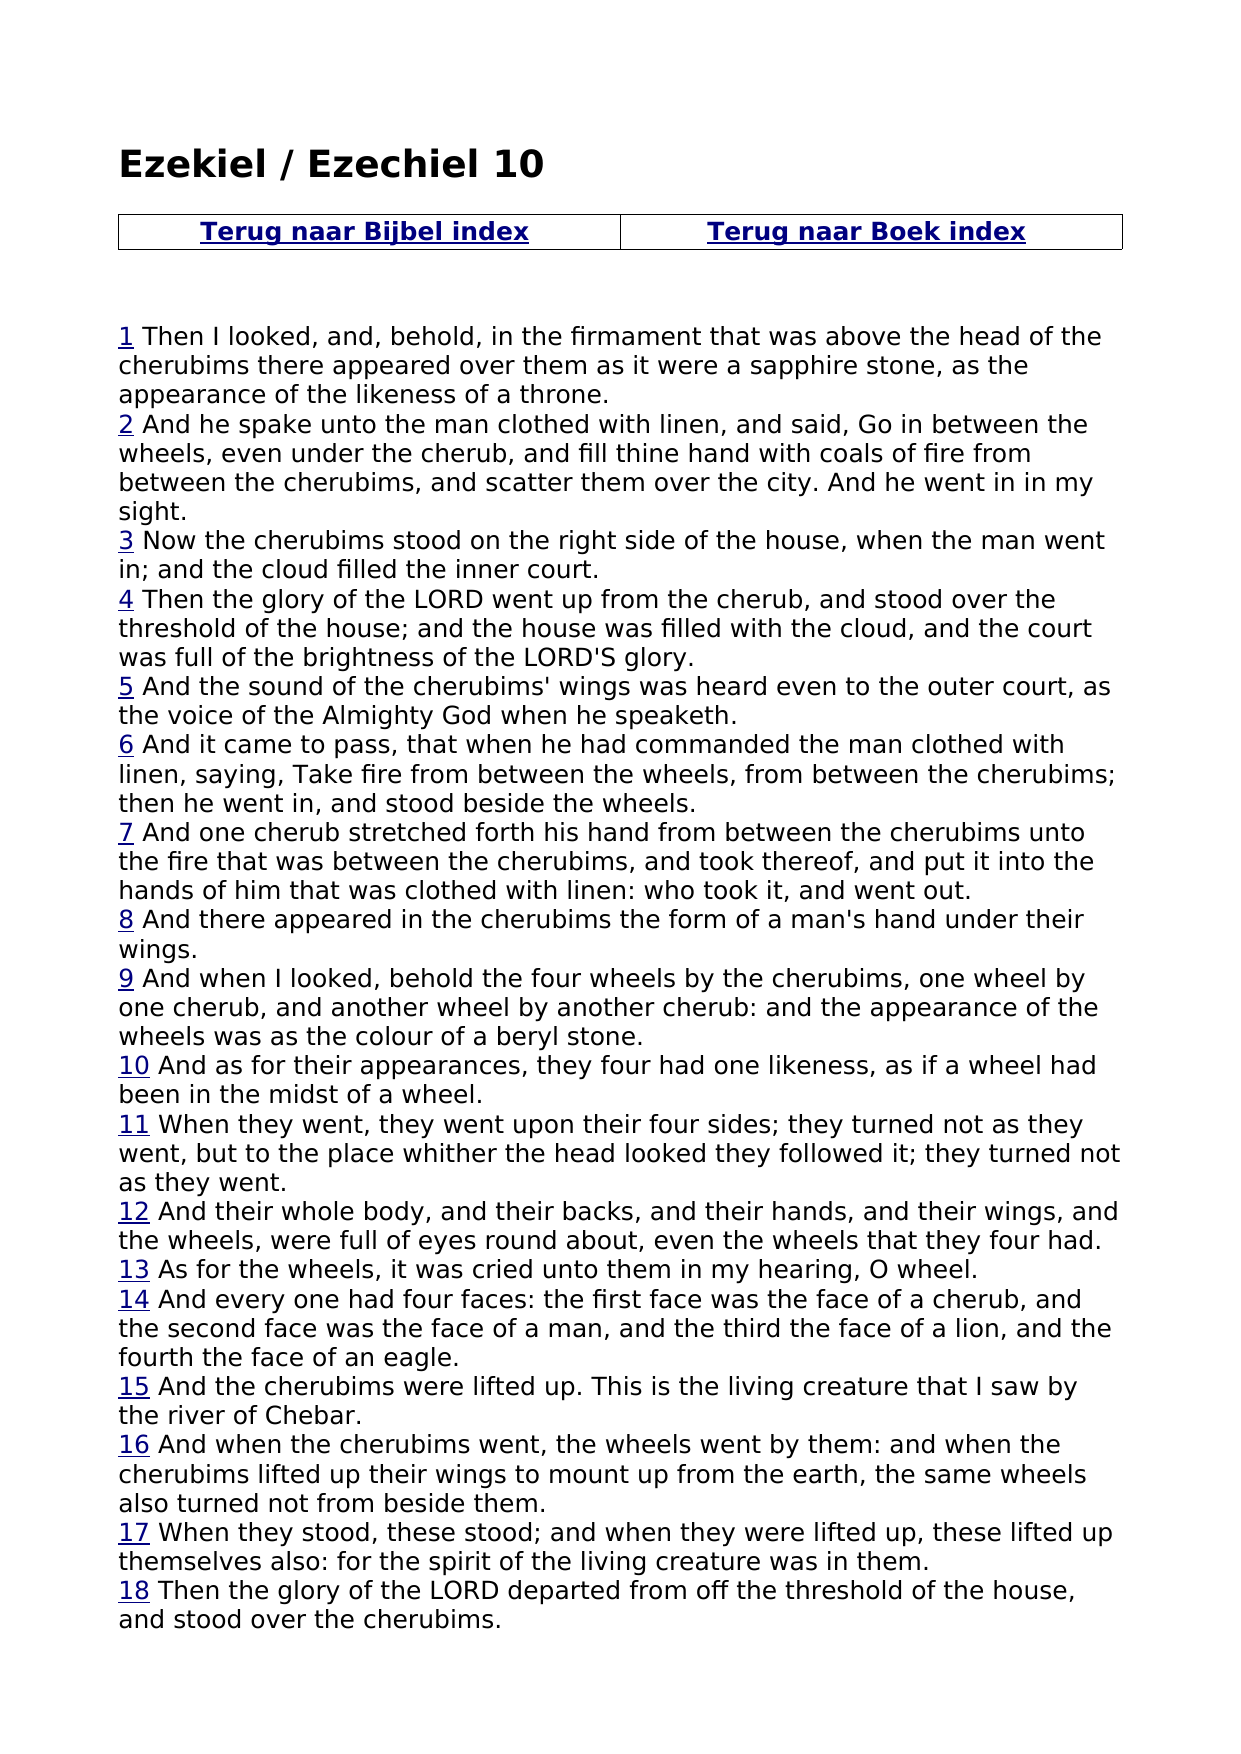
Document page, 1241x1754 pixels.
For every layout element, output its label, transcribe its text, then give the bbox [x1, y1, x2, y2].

table_header Terug naar Bijbel index [119, 215, 620, 249]
text 1 Then I looked, and, behold, in the firmament that was above the head of the cherubims there appeared over them as it were a sapphire stone, as the appearance of the likeness of a throne. 2 And he spake unto the man clothed with linen, and said, Go in between the wheels, even under the cherub, and fill thine hand with coals of fire from between the cherubims, and scatter them over the city. And he went in in my sight. 3 Now the cherubims stood on the right side of the house, when the man went in; and the cloud filled the inner court. 4 Then the glory of the LORD went up from the cherub, and stood over the threshold of the house; and the house was filled with the cloud, and the court was full of the brightness of the LORD'S glory. 5 And the sound of the cherubims' wings was heard even to the outer court, as the voice of the Almighty God when he speaketh. 6 And it came to pass, that when he had commanded the man clothed with linen, saying, Take fire from between the wheels, from between the cherubims; then he went in, and stood beside the wheels. 7 And one cherub stretched forth his hand from between the cherubims unto the fire that was between the cherubims, and took thereof, and put it into the hands of him that was clothed with linen: who took it, and went out. 8 And there appeared in the cherubims the form of a man's hand under their wings. 9 And when I looked, behold the four wheels by the cherubims, one wheel by one cherub, and another wheel by another cherub: and the appearance of the wheels was as the colour of a beryl stone. 10 And as for their appearances, they four had one likeness, as if a wheel had been in the midst of a wheel. 11 When they went, they went upon their four sides; they turned not as they went, but to the place whither the head looked they followed it; they turned not as they went. 12 And their whole body, and their backs, and their hands, and their wings, and the wheels, were full of eyes round about, even the wheels that they four had. 13 As for the wheels, it was cried unto them in my hearing, O wheel. 14 And every one had four faces: the first face was the face of a cherub, and the second face was the face of a man, and the third the face of a lion, and the fourth the face of an eagle. 15 And the cherubims were lifted up. This is the living creature that I saw by the river of Chebar. 16 And when the cherubims went, the wheels went by them: and when the cherubims lifted up their wings to mount up from the earth, the same wheels also turned not from beside them. 17 When they stood, these stood; and when they were lifted up, these lifted up themselves also: for the spirit of the living creature was in them. 18 Then the glory of the LORD departed from off the threshold of the house, and stood over the cherubims. [118, 264, 1122, 1635]
table_header Terug naar Boek index [621, 215, 1122, 249]
subtitle Ezekiel / Ezechiel 10 [118, 143, 1122, 187]
